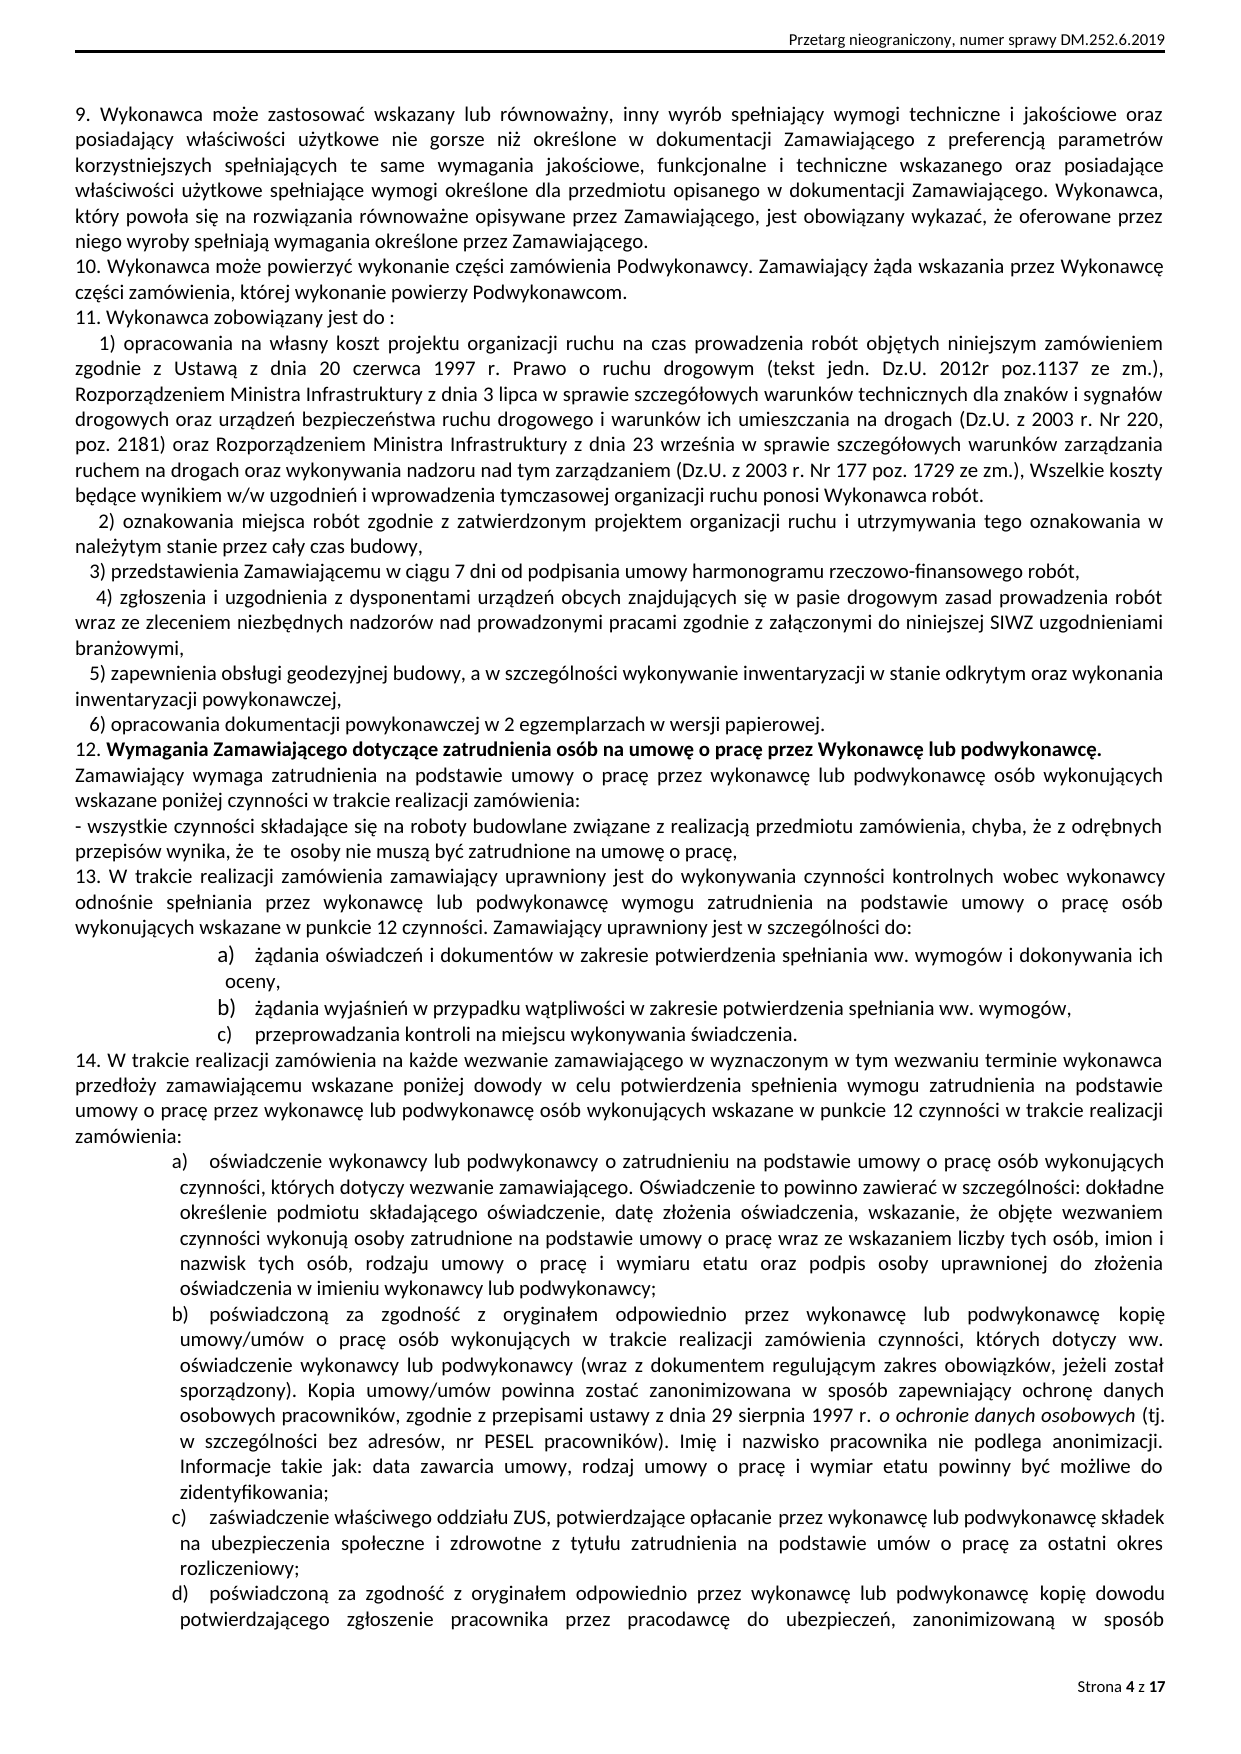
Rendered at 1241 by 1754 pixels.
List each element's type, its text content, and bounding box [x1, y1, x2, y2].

text 1) opracowania na własny koszt projektu organizacji ruchu na czas prowadzenia robót objętych niniejszym zamówieniem zgodnie z Ustawą z dnia 20 czerwca 1997 r. Prawo o ruchu drogowym (tekst jedn. Dz.U. 2012r poz.1137 ze zm.), Rozporządzeniem Ministra Infrastruktury z dnia 3 lipca w sprawie szczegółowych warunków technicznych dla znaków i sygnałów drogowych oraz urządzeń bezpieczeństwa ruchu drogowego i warunków ich umieszczania na drogach (Dz.U. z 2003 r. Nr 220, poz. 2181) oraz Rozporządzeniem Ministra Infrastruktury z dnia 23 września w sprawie szczegółowych warunków zarządzania ruchem na drogach oraz wykonywania nadzoru nad tym zarządzaniem (Dz.U. z 2003 r. Nr 177 poz. 1729 ze zm.), Wszelkie koszty będące wynikiem w/w uzgodnień i wprowadzenia tymczasowej organizacji ruchu ponosi Wykonawca robót. [75, 330, 1165, 508]
text Zamawiający wymaga zatrudnienia na podstawie umowy o pracę przez wykonawcę lub podwykonawcę osób wykonujących wskazane poniżej czynności w trakcie realizacji zamówienia: [75, 762, 1165, 813]
text 5) zapewnienia obsługi geodezyjnej budowy, a w szczególności wykonywanie inwentaryzacji w stanie odkrytym oraz wykonania inwentaryzacji powykonawczej, [75, 660, 1165, 711]
text 10. Wykonawca może powierzyć wykonanie części zamówienia Podwykonawcy. Zamawiający żąda wskazania przez Wykonawcę części zamówienia, której wykonanie powierzy Podwykonawcom. [75, 254, 1165, 304]
list zaświadczenie właściwego oddziału ZUS, potwierdzające opłacanie przez wykonawcę lub podwykonawcę składek na ubezpieczenia społeczne i zdrowotne z tytułu zatrudnienia na podstawie umów o pracę za ostatni okres rozliczeniowy; [142, 1504, 1165, 1581]
text 14. W trakcie realizacji zamówienia na każde wezwanie zamawiającego w wyznaczonym w tym wezwaniu terminie wykonawca przedłoży zamawiającemu wskazane poniżej dowody w celu potwierdzenia spełnienia wymogu zatrudnienia na podstawie umowy o pracę przez wykonawcę lub podwykonawcę osób wykonujących wskazane w punkcie 12 czynności w trakcie realizacji zamówienia: [75, 1047, 1165, 1148]
text 9. Wykonawca może zastosować wskazany lub równoważny, inny wyrób spełniający wymogi techniczne i jakościowe oraz posiadający właściwości użytkowe nie gorsze niż określone w dokumentacji Zamawiającego z preferencją parametrów korzystniejszych spełniających te same wymagania jakościowe, funkcjonalne i techniczne wskazanego oraz posiadające właściwości użytkowe spełniające wymogi określone dla przedmiotu opisanego w dokumentacji Zamawiającego. Wykonawca, który powoła się na rozwiązania równoważne opisywane przez Zamawiającego, jest obowiązany wykazać, że oferowane przez niego wyroby spełniają wymagania określone przez Zamawiającego. [75, 101, 1165, 254]
text 3) przedstawienia Zamawiającemu w ciągu 7 dni od podpisania umowy harmonogramu rzeczowo-finansowego robót, [75, 559, 1165, 584]
list przeprowadzania kontroli na miejscu wykonywania świadczenia. [187, 1021, 1165, 1047]
list poświadczoną za zgodność z oryginałem odpowiednio przez wykonawcę lub podwykonawcę kopię umowy/umów o pracę osób wykonujących w trakcie realizacji zamówienia czynności, których dotyczy ww. oświadczenie wykonawcy lub podwykonawcy (wraz z dokumentem regulującym zakres obowiązków, jeżeli został sporządzony). Kopia umowy/umów powinna zostać zanonimizowana w sposób zapewniający ochronę danych osobowych pracowników, zgodnie z przepisami ustawy z dnia 29 sierpnia 1997 r. o ochronie danych osobowych (tj. w szczególności bez adresów, nr PESEL pracowników). Imię i nazwisko pracownika nie podlega anonimizacji. Informacje takie jak: data zawarcia umowy, rodzaj umowy o pracę i wymiar etatu powinny być możliwe do zidentyfikowania; [142, 1301, 1165, 1504]
text 11. Wykonawca zobowiązany jest do : [75, 304, 1165, 330]
text 2) oznakowania miejsca robót zgodnie z zatwierdzonym projektem organizacji ruchu i utrzymywania tego oznakowania w należytym stanie przez cały czas budowy, [75, 508, 1165, 559]
text 13. W trakcie realizacji zamówienia zamawiający uprawniony jest do wykonywania czynności kontrolnych wobec wykonawcy odnośnie spełniania przez wykonawcę lub podwykonawcę wymogu zatrudnienia na podstawie umowy o pracę osób wykonujących wskazane w punkcie 12 czynności. Zamawiający uprawniony jest w szczególności do: [75, 864, 1165, 940]
text 6) opracowania dokumentacji powykonawczej w 2 egzemplarzach w wersji papierowej. [75, 711, 1165, 737]
text - wszystkie czynności składające się na roboty budowlane związane z realizacją przedmiotu zamówienia, chyba, że z odrębnych przepisów wynika, że te osoby nie muszą być zatrudnione na umowę o pracę, [75, 813, 1165, 864]
list poświadczoną za zgodność z oryginałem odpowiednio przez wykonawcę lub podwykonawcę kopię dowodu potwierdzającego zgłoszenie pracownika przez pracodawcę do ubezpieczeń, zanonimizowaną w sposób [142, 1581, 1165, 1631]
text 12. Wymagania Zamawiającego dotyczące zatrudnienia osób na umowę o pracę przez Wykonawcę lub podwykonawcę. [75, 737, 1165, 762]
list żądania oświadczeń i dokumentów w zakresie potwierdzenia spełniania ww. wymogów i dokonywania ich oceny, [187, 940, 1165, 993]
list żądania wyjaśnień w przypadku wątpliwości w zakresie potwierdzenia spełniania ww. wymogów, [187, 993, 1165, 1021]
text 4) zgłoszenia i uzgodnienia z dysponentami urządzeń obcych znajdujących się w pasie drogowym zasad prowadzenia robót wraz ze zleceniem niezbędnych nadzorów nad prowadzonymi pracami zgodnie z załączonymi do niniejszej SIWZ uzgodnieniami branżowymi, [75, 584, 1165, 660]
list oświadczenie wykonawcy lub podwykonawcy o zatrudnieniu na podstawie umowy o pracę osób wykonujących czynności, których dotyczy wezwanie zamawiającego. Oświadczenie to powinno zawierać w szczególności: dokładne określenie podmiotu składającego oświadczenie, datę złożenia oświadczenia, wskazanie, że objęte wezwaniem czynności wykonują osoby zatrudnione na podstawie umowy o pracę wraz ze wskazaniem liczby tych osób, imion i nazwisk tych osób, rodzaju umowy o pracę i wymiaru etatu oraz podpis osoby uprawnionej do złożenia oświadczenia w imieniu wykonawcy lub podwykonawcy; [142, 1148, 1165, 1301]
